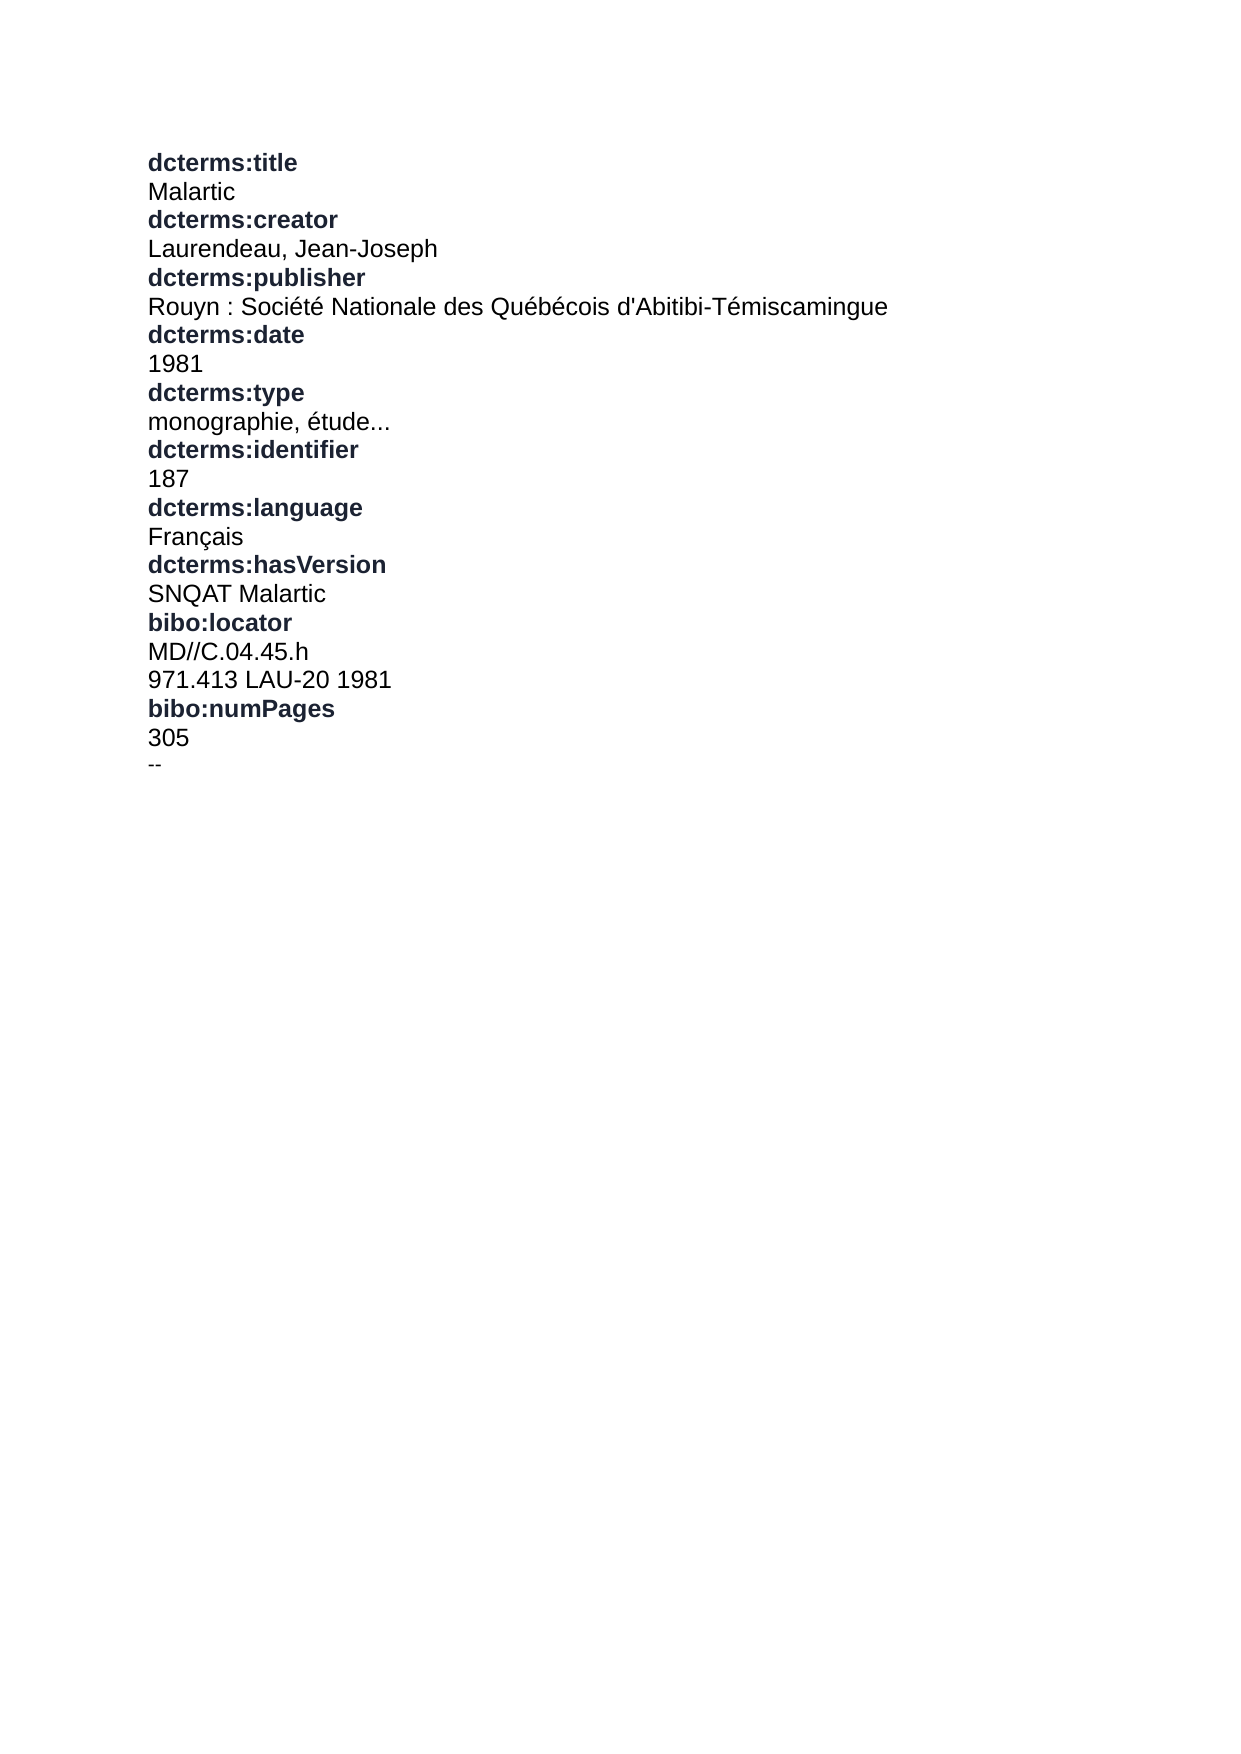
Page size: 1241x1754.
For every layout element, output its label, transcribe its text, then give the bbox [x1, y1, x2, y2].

text dcterms:type [148, 378, 1092, 406]
text Rouyn : Société Nationale des Québécois d'Abitibi-Témiscamingue [148, 291, 1092, 320]
text bibo:numPages [148, 694, 1092, 723]
text 187 [148, 464, 1092, 493]
text dcterms:creator [148, 205, 1092, 234]
text -- [148, 751, 1092, 775]
text 971.413 LAU-20 1981 [148, 665, 1092, 694]
text dcterms:language [148, 493, 1092, 521]
text Français [148, 521, 1092, 550]
text SNQAT Malartic [148, 579, 1092, 608]
text dcterms:identifier [148, 435, 1092, 464]
text Laurendeau, Jean-Joseph [148, 234, 1092, 263]
text bibo:locator [148, 608, 1092, 636]
text monographie, étude... [148, 406, 1092, 435]
text Malartic [148, 176, 1092, 205]
text dcterms:date [148, 320, 1092, 349]
text 305 [148, 723, 1092, 751]
text dcterms:publisher [148, 263, 1092, 291]
text dcterms:title [148, 148, 1092, 176]
text MD//C.04.45.h [148, 636, 1092, 665]
text 1981 [148, 349, 1092, 378]
text dcterms:hasVersion [148, 550, 1092, 579]
